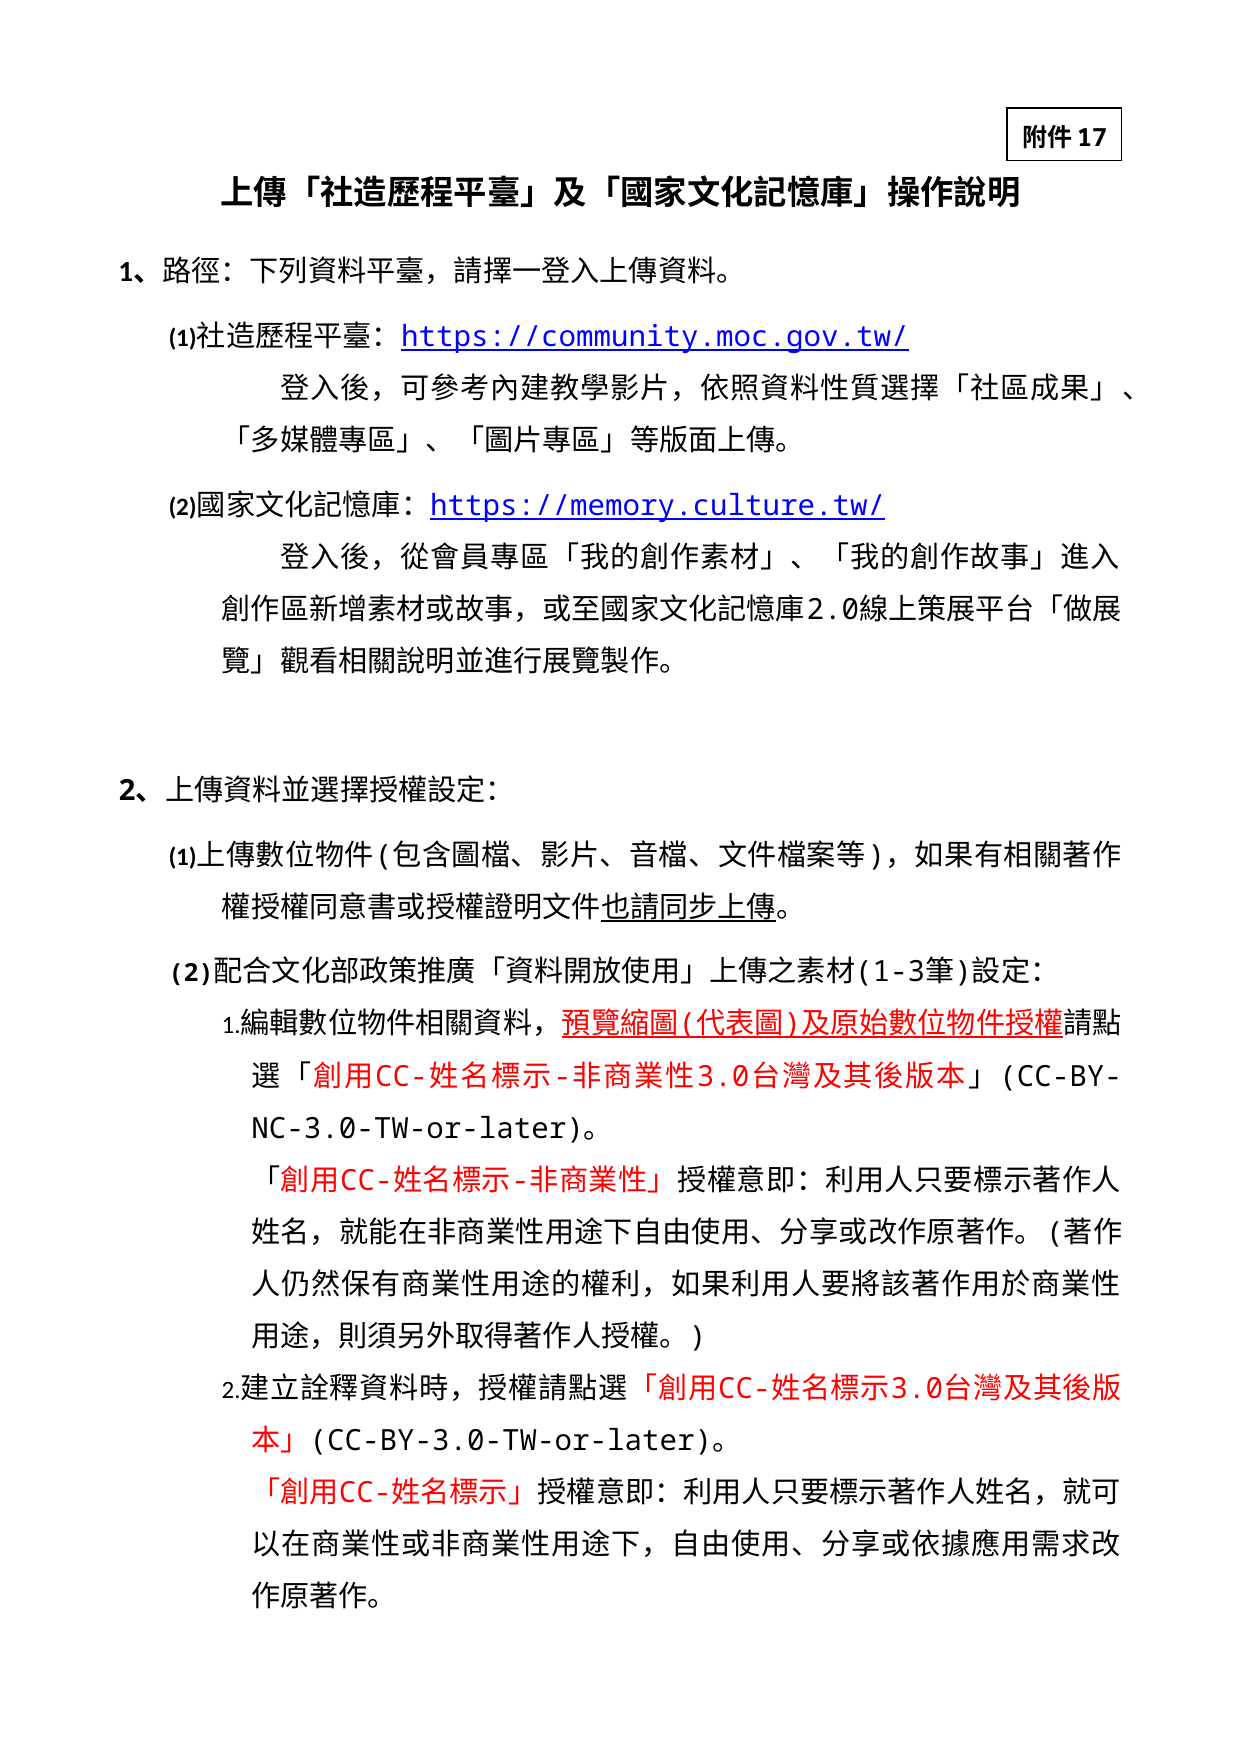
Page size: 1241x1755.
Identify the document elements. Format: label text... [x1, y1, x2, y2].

list 編輯數位物件相關資料，預覽縮圖(代表圖)及原始數位物件授權請點選「創用CC-姓名標示-非商業性3.0台灣及其後版本」(CC-BY-NC-3.0-TW-or-later)。 [221, 992, 1122, 1148]
list 配合文化部政策推廣「資料開放使用」上傳之素材(1-3筆)設定： [168, 940, 1122, 992]
list 登入後，從會員專區「我的創作素材」、「我的創作故事」進入創作區新增素材或故事，或至國家文化記憶庫2.0線上策展平台「做展覽」觀看相關說明並進行展覽製作。 [221, 526, 1122, 682]
list 路徑：下列資料平臺，請擇一登入上傳資料。 [118, 240, 1122, 292]
list 社造歷程平臺：https://community.moc.gov.tw/ [168, 305, 1122, 357]
list 「創用CC-姓名標示-非商業性」授權意即：利用人只要標示著作人姓名，就能在非商業性用途下自由使用、分享或改作原著作。(著作人仍然保有商業性用途的權利，如果利用人要將該著作用於商業性用途，則須另外取得著作人授權。) [251, 1148, 1122, 1357]
list 登入後，可參考內建教學影片，依照資料性質選擇「社區成果」、「多媒體專區」、「圖片專區」等版面上傳。 [221, 357, 1122, 461]
list 國家文化記憶庫：https://memory.culture.tw/ [168, 473, 1122, 526]
text [1008, 109, 1121, 160]
list 上傳資料並選擇授權設定： [118, 759, 1122, 811]
list 建立詮釋資料時，授權請點選「創用CC-姓名標示3.0台灣及其後版本」(CC-BY-3.0-TW-or-later)。 [221, 1357, 1122, 1461]
list 「創用CC-姓名標示」授權意即：利用人只要標示著作人姓名，就可以在商業性或非商業性用途下，自由使用、分享或依據應用需求改作原著作。 [251, 1461, 1122, 1617]
list 上傳數位物件(包含圖檔、影片、音檔、文件檔案等)，如果有相關著作權授權同意書或授權證明文件也請同步上傳。 [168, 823, 1122, 928]
text 上傳「社造歷程平臺」及「國家文化記憶庫」操作說明 [118, 163, 1122, 215]
text 附件17 [1017, 118, 1112, 151]
